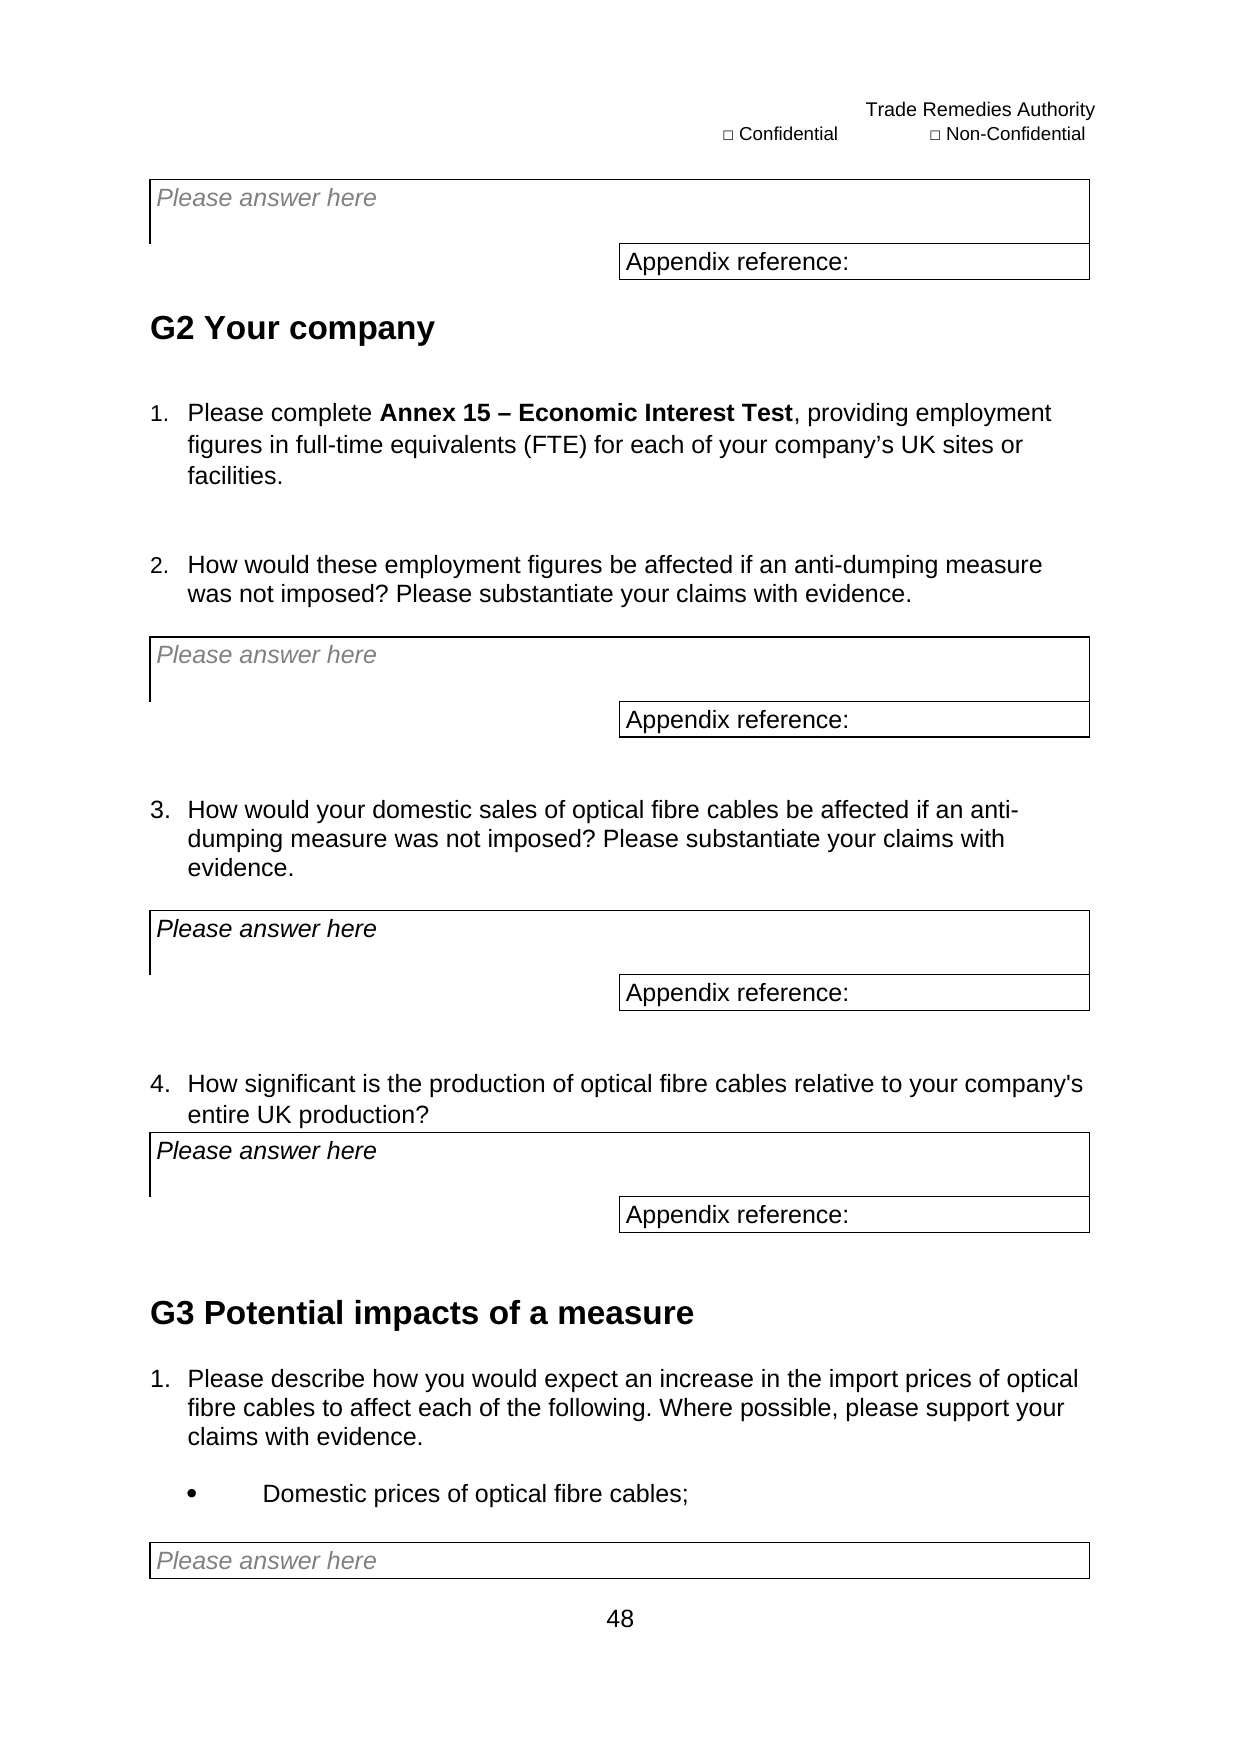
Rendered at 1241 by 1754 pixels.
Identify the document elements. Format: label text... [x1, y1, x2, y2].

table_cell Appendix reference: [620, 702, 1089, 736]
table_header Please answer here [151, 1543, 1089, 1578]
subtitle G3 Potential impacts of a measure [150, 1293, 1090, 1331]
table_header Please answer here [151, 911, 1089, 974]
table_cell Appendix reference: [620, 1197, 1089, 1232]
table_cell [150, 1197, 619, 1232]
table_cell [150, 702, 619, 736]
list How significant is the production of optical fibre cables relative to your company's entire UK production? [150, 1068, 1090, 1129]
subtitle G2 Your company [150, 308, 1090, 347]
list How would these employment figures be affected if an anti-dumping measure was not imposed? Please substantiate your claims with evidence. [150, 550, 1090, 608]
table_cell Appendix reference: [620, 244, 1089, 279]
list Please describe how you would expect an increase in the import prices of optical fibre cables to affect each of the following. Where possible, please support your claims with evidence. [150, 1364, 1090, 1450]
list Domestic prices of optical fibre cables; [187, 1479, 1090, 1508]
table_cell [150, 975, 619, 1010]
table_header Please answer here [151, 638, 1089, 701]
table_cell Appendix reference: [620, 975, 1089, 1010]
list How would your domestic sales of optical fibre cables be affected if an anti-dumping measure was not imposed? Please substantiate your claims with evidence. [150, 795, 1090, 881]
table_header Please answer here [151, 1133, 1089, 1196]
list Please complete Annex 15 – Economic Interest Test, providing employment figures in full-time equivalents (FTE) for each of your company’s UK sites or facilities. [150, 398, 1090, 490]
table_header Please answer here [151, 180, 1089, 243]
table_cell [150, 244, 619, 279]
